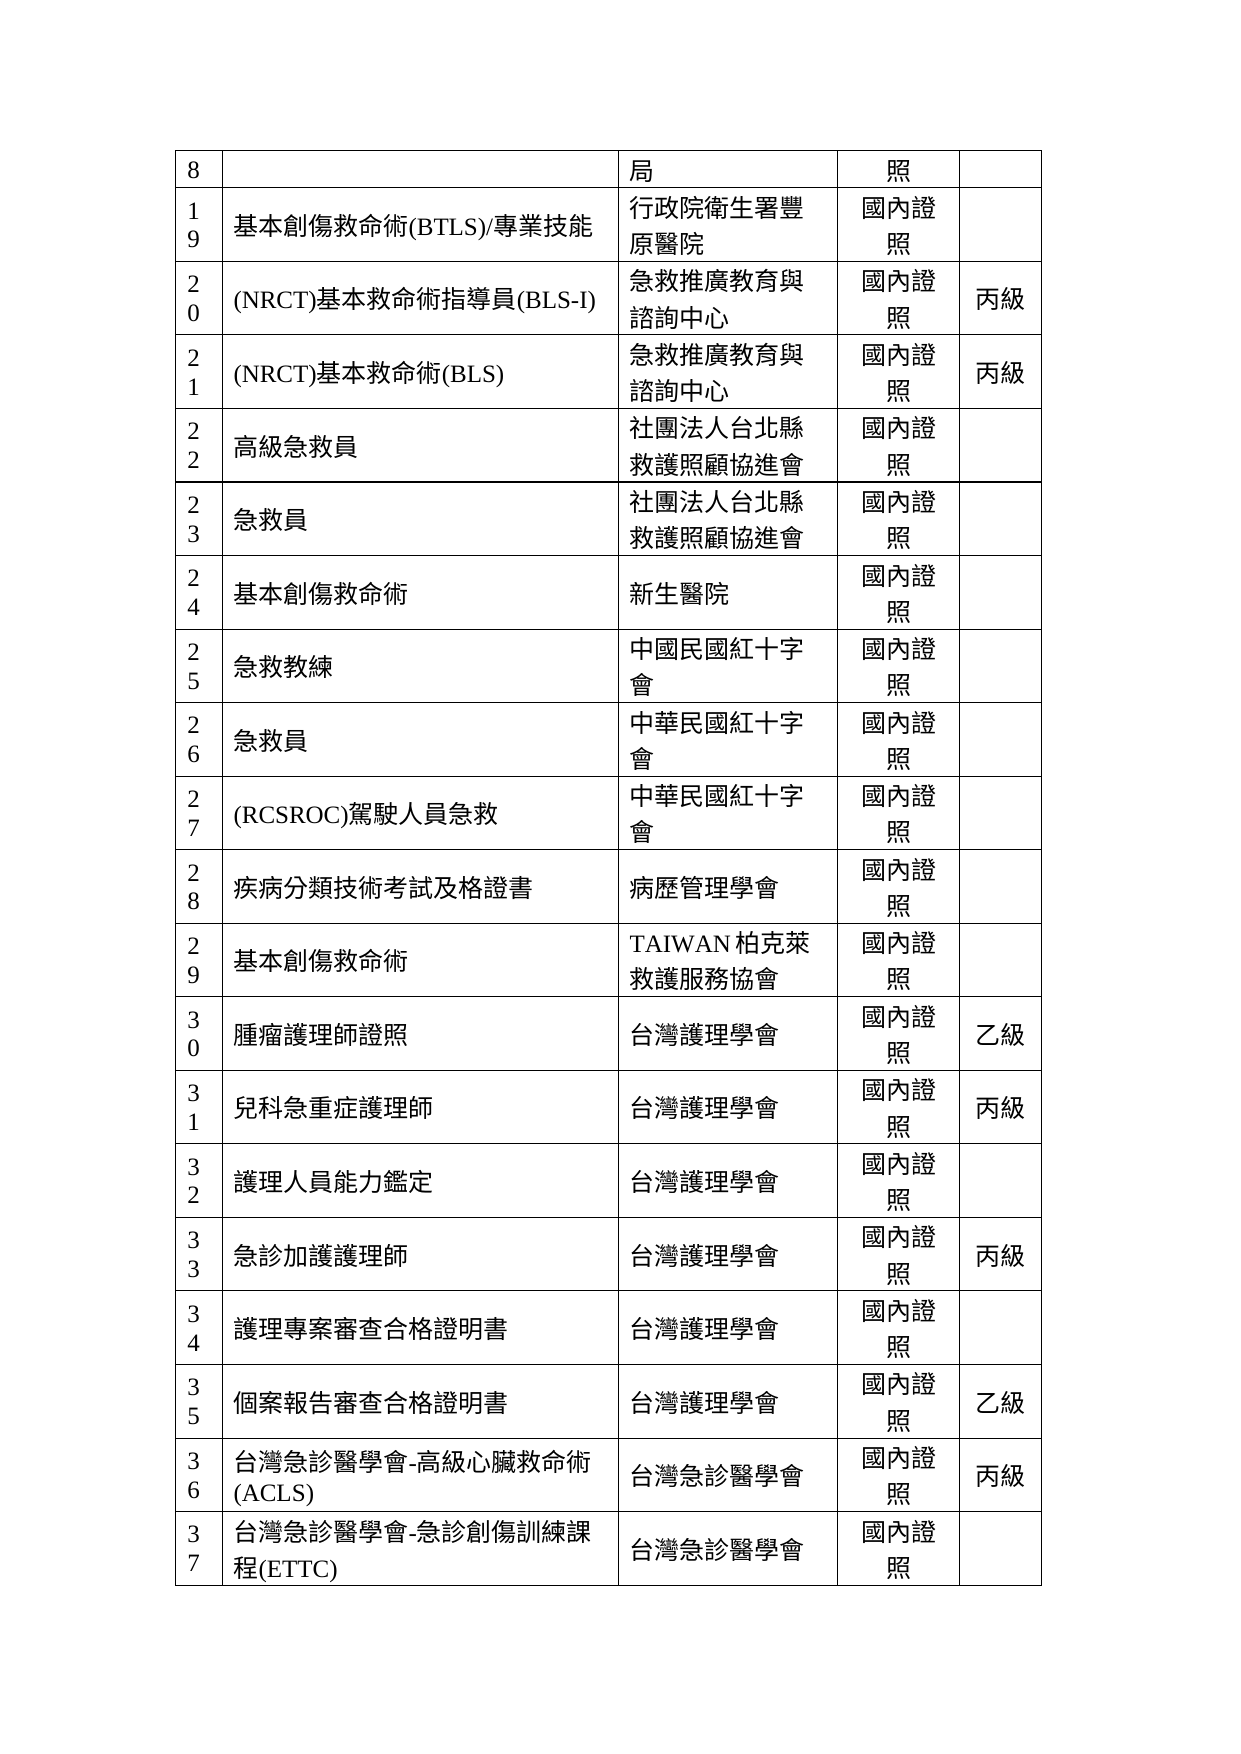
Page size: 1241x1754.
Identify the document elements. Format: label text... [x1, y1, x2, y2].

table_cell 中國民國紅十字會 [619, 630, 837, 702]
table_cell TAIWAN柏克萊救護服務協會 [619, 924, 837, 996]
table_cell 國內證照 [838, 409, 959, 481]
table_cell 國內證照 [838, 1439, 959, 1511]
table_cell 29 [176, 924, 222, 996]
table_cell (NRCT)基本救命術(BLS) [223, 335, 618, 408]
table_cell 國內證照 [838, 483, 959, 555]
table_cell 行政院衛生署豐原醫院 [619, 188, 837, 261]
table_cell 中華民國紅十字會 [619, 703, 837, 776]
table_cell 31 [176, 1071, 222, 1143]
table_cell [960, 924, 1041, 996]
table_cell 台灣急診醫學會-高級心臟救命術(ACLS) [223, 1439, 618, 1511]
table_cell 個案報告審查合格證明書 [223, 1365, 618, 1437]
table_cell [960, 777, 1041, 849]
table_cell [960, 1512, 1041, 1584]
table_cell [960, 1291, 1041, 1364]
table_cell 台灣護理學會 [619, 1218, 837, 1290]
table_cell 國內證照 [838, 924, 959, 996]
table_cell 中華民國紅十字會 [619, 777, 837, 849]
table_cell 國內證照 [838, 777, 959, 849]
table_cell 35 [176, 1365, 222, 1437]
table_cell 護理專案審查合格證明書 [223, 1291, 618, 1364]
table_cell [960, 703, 1041, 776]
table_cell 國內證照 [838, 1291, 959, 1364]
table_cell 台灣護理學會 [619, 997, 837, 1070]
table_cell 28 [176, 850, 222, 923]
table_cell 疾病分類技術考試及格證書 [223, 850, 618, 923]
table_cell 台灣急診醫學會 [619, 1439, 837, 1511]
table_cell [960, 151, 1041, 187]
table_cell 國內證照 [838, 850, 959, 923]
table_cell 急救推廣教育與諮詢中心 [619, 335, 837, 408]
table_cell 護理人員能力鑑定 [223, 1144, 618, 1217]
table_cell 台灣護理學會 [619, 1291, 837, 1364]
table_cell 國內證照 [838, 1365, 959, 1437]
table_cell 乙級 [960, 997, 1041, 1070]
table_cell 急救推廣教育與諮詢中心 [619, 262, 837, 334]
table_cell [960, 483, 1041, 555]
table_cell 34 [176, 1291, 222, 1364]
table_cell 急診加護護理師 [223, 1218, 618, 1290]
table_cell 國內證照 [838, 703, 959, 776]
table_cell 台灣急診醫學會 [619, 1512, 837, 1584]
table_cell 國內證照 [838, 630, 959, 702]
table_cell [960, 850, 1041, 923]
table_cell 台灣護理學會 [619, 1365, 837, 1437]
table_cell 照 [838, 151, 959, 187]
table_cell [223, 151, 618, 187]
table_cell 30 [176, 997, 222, 1070]
table_cell 台灣護理學會 [619, 1071, 837, 1143]
table_cell 基本創傷救命術(BTLS)/專業技能 [223, 188, 618, 261]
table_cell 急救員 [223, 703, 618, 776]
table_cell 急救員 [223, 483, 618, 555]
table_cell 乙級 [960, 1365, 1041, 1437]
table_cell 25 [176, 630, 222, 702]
table_cell 20 [176, 262, 222, 334]
table_cell (RCSROC)駕駛人員急救 [223, 777, 618, 849]
table_cell 病歷管理學會 [619, 850, 837, 923]
table_cell 33 [176, 1218, 222, 1290]
table_cell 24 [176, 556, 222, 628]
table_cell 丙級 [960, 1218, 1041, 1290]
table_cell 丙級 [960, 262, 1041, 334]
table_cell 丙級 [960, 1439, 1041, 1511]
table_cell 台灣急診醫學會-急診創傷訓練課程(ETTC) [223, 1512, 618, 1584]
table_cell 27 [176, 777, 222, 849]
table_cell 32 [176, 1144, 222, 1217]
table_cell [960, 1144, 1041, 1217]
table_cell 新生醫院 [619, 556, 837, 628]
table_cell 國內證照 [838, 1218, 959, 1290]
table_cell 8 [176, 151, 222, 187]
table_cell 19 [176, 188, 222, 261]
table_cell [960, 556, 1041, 628]
table_cell 高級急救員 [223, 409, 618, 481]
table_cell 國內證照 [838, 997, 959, 1070]
table_cell 國內證照 [838, 335, 959, 408]
table_cell 丙級 [960, 335, 1041, 408]
table_cell 國內證照 [838, 1144, 959, 1217]
table_cell 37 [176, 1512, 222, 1584]
table_cell 局 [619, 151, 837, 187]
table_cell [960, 188, 1041, 261]
table_cell 基本創傷救命術 [223, 556, 618, 628]
table_cell 國內證照 [838, 556, 959, 628]
table_cell 兒科急重症護理師 [223, 1071, 618, 1143]
table_cell 36 [176, 1439, 222, 1511]
table_cell 急救教練 [223, 630, 618, 702]
table_cell 國內證照 [838, 188, 959, 261]
table_cell 基本創傷救命術 [223, 924, 618, 996]
table_cell 23 [176, 483, 222, 555]
table_cell 社團法人台北縣救護照顧協進會 [619, 409, 837, 481]
table_cell 22 [176, 409, 222, 481]
table_cell 國內證照 [838, 1071, 959, 1143]
table_cell 腫瘤護理師證照 [223, 997, 618, 1070]
table_cell [960, 409, 1041, 481]
table_cell 丙級 [960, 1071, 1041, 1143]
table_cell 國內證照 [838, 1512, 959, 1584]
table_cell 社團法人台北縣救護照顧協進會 [619, 483, 837, 555]
table_cell 21 [176, 335, 222, 408]
table_cell 台灣護理學會 [619, 1144, 837, 1217]
table_cell 國內證照 [838, 262, 959, 334]
table_cell 26 [176, 703, 222, 776]
table_cell [960, 630, 1041, 702]
table_cell (NRCT)基本救命術指導員(BLS-I) [223, 262, 618, 334]
